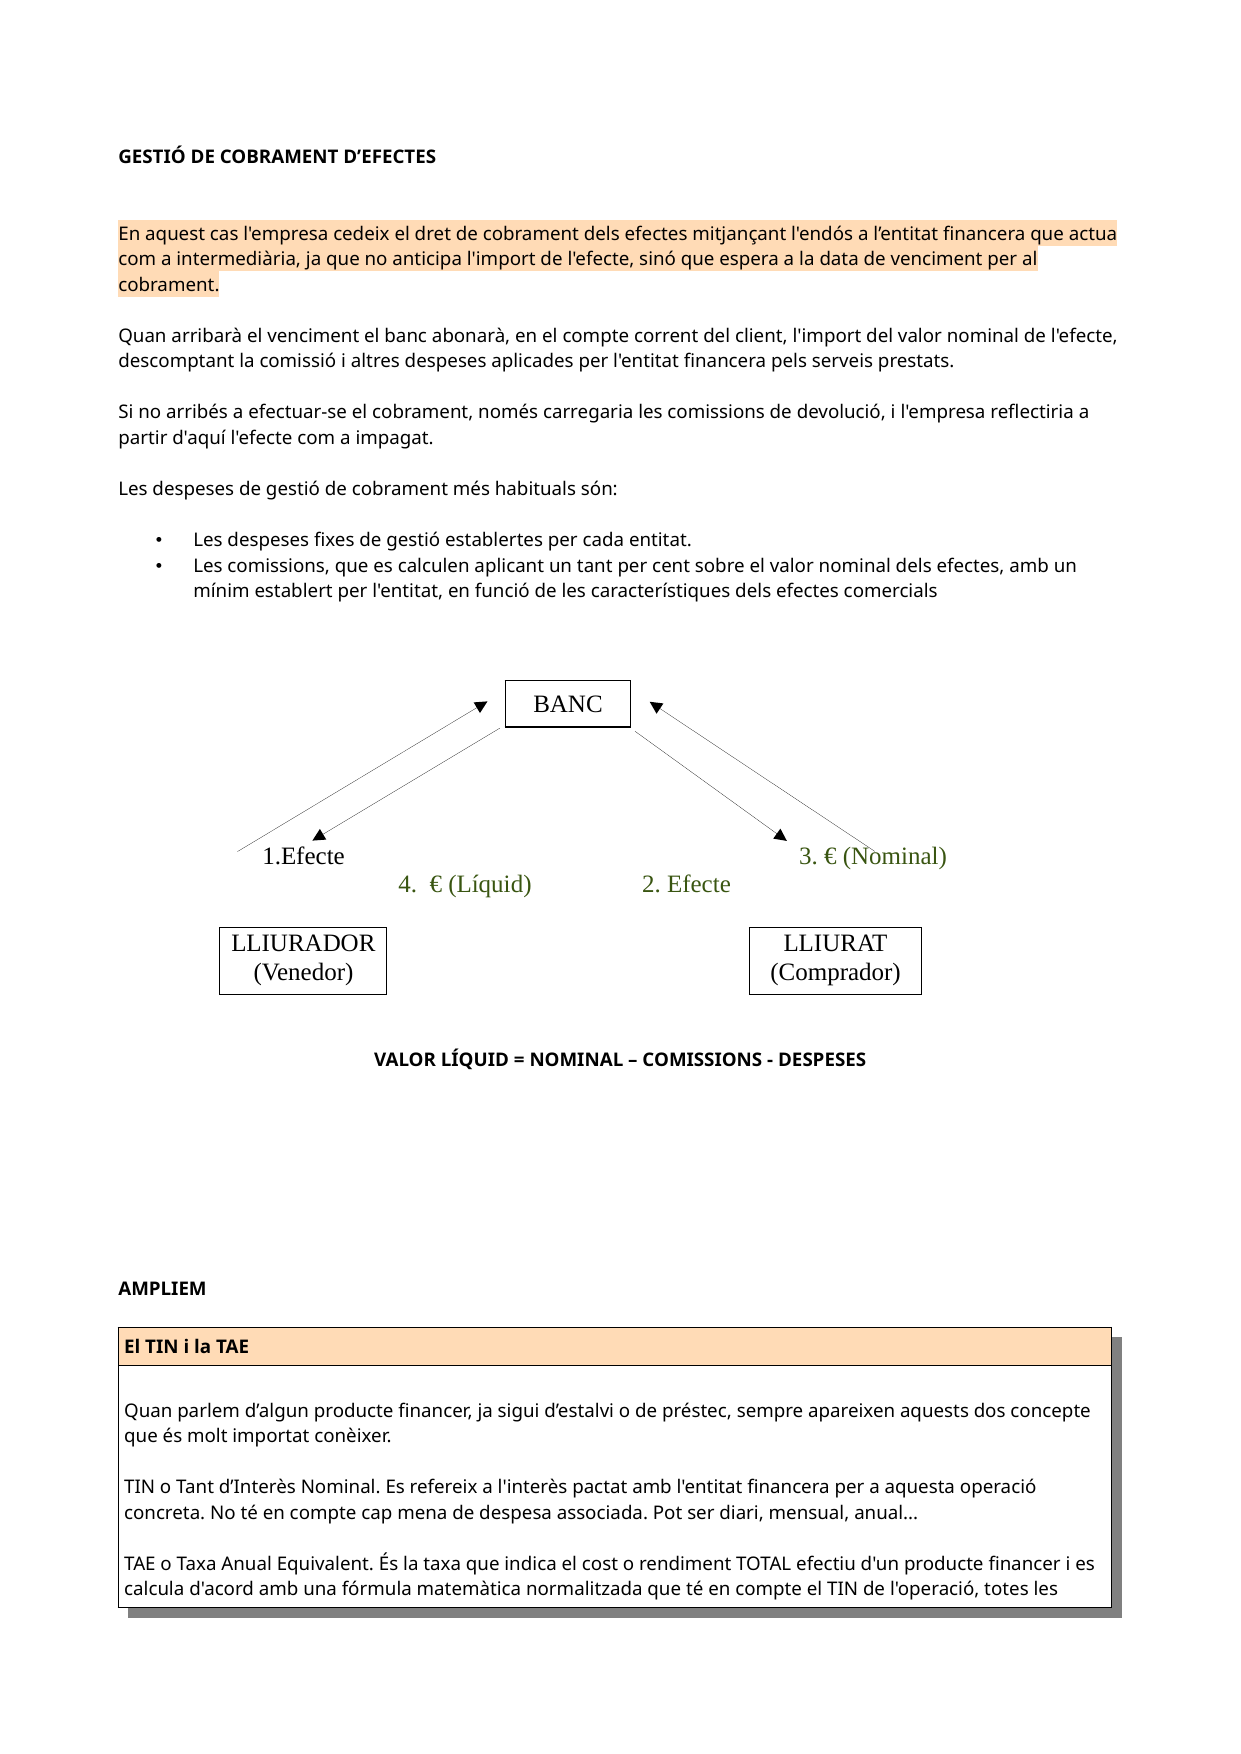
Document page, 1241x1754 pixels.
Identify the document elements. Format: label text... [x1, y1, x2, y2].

table_header [1021, 680, 1139, 726]
table_cell [921, 898, 1021, 927]
table_cell [631, 898, 749, 927]
table_cell [1021, 898, 1139, 927]
table_cell [921, 870, 1021, 898]
table_header [921, 680, 1021, 726]
text AMPLIEM [118, 1276, 1122, 1301]
table_cell [257, 763, 387, 841]
table_cell [387, 841, 505, 869]
table_cell [220, 870, 387, 898]
table_cell LLIURADOR (Venedor) [220, 928, 386, 994]
table_cell [321, 797, 387, 841]
table_cell [631, 726, 749, 841]
table_cell [387, 898, 505, 927]
table_cell [101, 927, 219, 994]
table_cell [631, 927, 749, 994]
table_cell [101, 726, 387, 841]
table_cell [996, 841, 1021, 869]
table_cell [1021, 841, 1139, 869]
text Si no arribés a efectuar-se el cobrament, només carregaria les comissions de devolució, i l'empresa reflectiria a partir d'aquí l'efecte com a impagat. [118, 399, 1122, 450]
table_cell [749, 898, 921, 927]
table_header [749, 680, 921, 726]
text Les despeses de gestió de cobrament més habituals són: [118, 475, 1122, 501]
text VALOR LÍQUID = NOMINAL – COMISSIONS - DESPESES [118, 1046, 1122, 1072]
table_cell [220, 898, 387, 927]
table_header [220, 680, 387, 726]
table_cell [749, 870, 921, 898]
table_header [631, 680, 749, 726]
table_header [101, 680, 220, 726]
table_cell 2. Efecte [631, 870, 749, 898]
table_cell [1021, 927, 1139, 994]
table_cell LLIURAT (Comprador) [750, 928, 921, 994]
table_header BANC [506, 681, 630, 726]
table_cell 3. € (Nominal) [749, 841, 996, 869]
table_cell [505, 927, 631, 994]
table_cell [749, 769, 857, 841]
table_cell [505, 728, 631, 841]
text Quan arribarà el venciment el banc abonarà, en el compte corrent del client, l'import del valor nominal de l'efecte, descomptant la comissió i altres despeses aplicades per l'entitat financera pels serveis prestats. [118, 322, 1122, 373]
table_cell 4. € (Líquid) [387, 870, 562, 898]
list Les comissions, que es calculen aplicant un tant per cent sobre el valor nominal dels efectes, amb un mínim establert per l'entitat, en funció de les característiques dels efectes comercials [156, 552, 1122, 603]
table_cell [505, 898, 631, 927]
list Les despeses fixes de gestió establertes per cada entitat. [156, 526, 1122, 552]
table_cell [562, 870, 631, 898]
table_cell [101, 841, 220, 869]
table_cell [101, 898, 220, 927]
table_cell [921, 726, 1021, 841]
table_cell [387, 726, 444, 760]
table_cell [387, 927, 505, 994]
text En aquest cas l'empresa cedeix el dret de cobrament dels efectes mitjançant l'endós a l’entitat financera que actua com a intermediària, ja que no anticipa l'import de l'efecte, sinó que espera a la data de venciment per al cobrament. [118, 220, 1122, 297]
table_cell Quan parlem d’algun producte financer, ja sigui d’estalvi o de préstec, sempre apareixen aquests dos concepte que és molt importat conèixer. TIN o Tant d’Interès Nominal. Es refereix a l'interès pactat amb l'entitat financera per a aquesta operació concreta. No té en compte cap mena de despesa associada. Pot ser diari, mensual, anual... TAE o Taxa Anual Equivalent. És la taxa que indica el cost o rendiment TOTAL efectiu d'un producte financer i es calcula d'acord amb una fórmula matemàtica normalitzada que té en compte el TIN de l'operació, totes les [119, 1366, 1111, 1607]
table_cell [505, 841, 631, 869]
text GESTIÓ DE COBRAMENT D’EFECTES [118, 144, 1122, 169]
table_header [387, 680, 505, 726]
table_cell [387, 726, 505, 841]
table_cell [101, 870, 220, 898]
table_cell [688, 726, 749, 766]
table_header El TIN i la TAE [119, 1328, 1111, 1365]
table_cell [749, 726, 921, 841]
table_cell [1021, 726, 1139, 841]
table_cell [749, 815, 781, 841]
table_cell [922, 927, 1021, 994]
table_cell 1.Efecte [220, 841, 387, 869]
table_cell [1021, 870, 1139, 898]
table_cell [631, 841, 749, 869]
